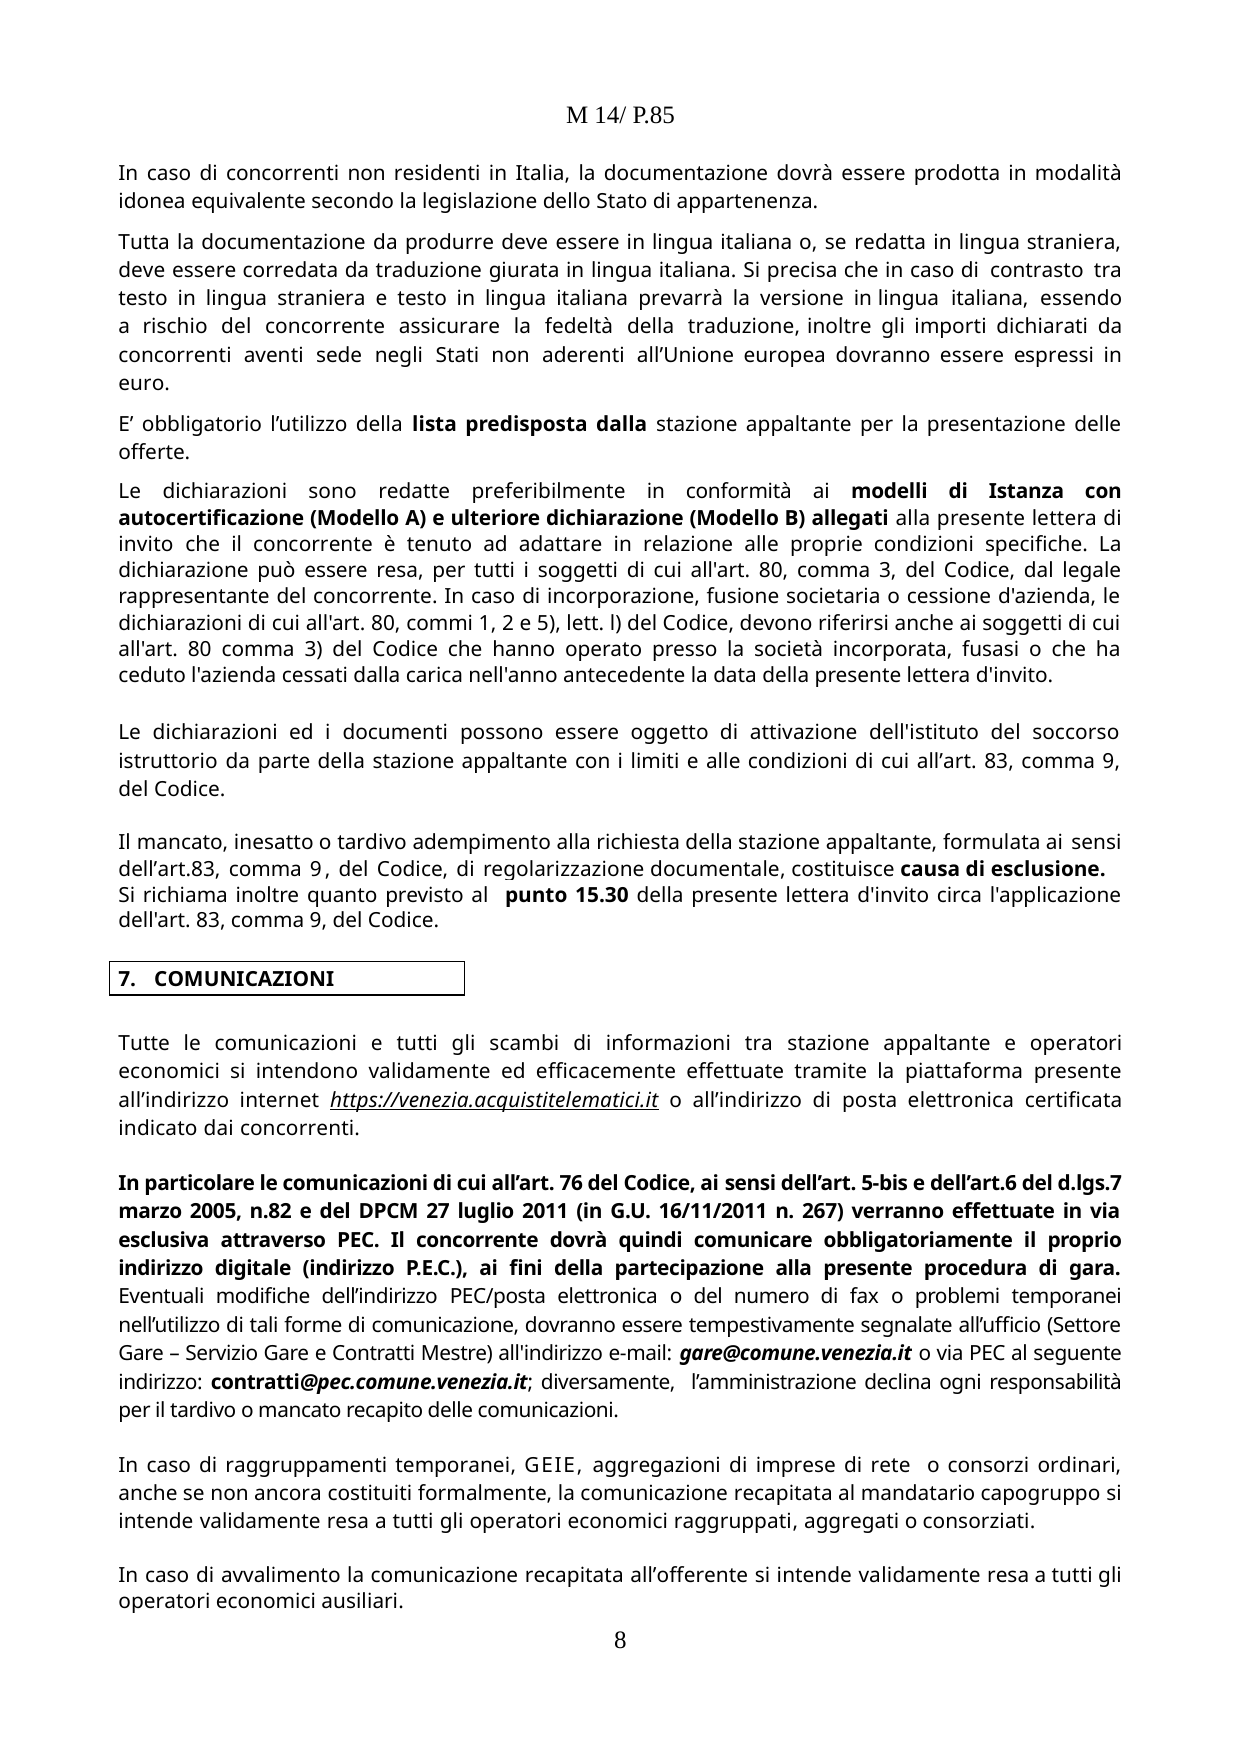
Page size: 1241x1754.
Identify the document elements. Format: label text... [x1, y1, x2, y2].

text In particolare le comunicazioni di cui all’art. 76 del Codice, ai sensi dell’art. 5-bis e dell’art.6 del d.lgs.7 marzo 2005, n.82 e del DPCM 27 luglio 2011 (in G.U. 16/11/2011 n. 267) verranno effettuate in via esclusiva attraverso PEC. Il concorrente dovrà quindi comunicare obbligatoriamente il proprio indirizzo digitale (indirizzo P.E.C.), ai fini della partecipazione alla presente procedura di gara. Eventuali modifiche dell’indirizzo PEC/posta elettronica o del numero di fax o problemi temporanei nell’utilizzo di tali forme di comunicazione, dovranno essere tempestivamente segnalate all’ufficio (Settore Gare – Servizio Gare e Contratti Mestre) all'indirizzo e-mail: gare@comune.venezia.it o via PEC al seguente indirizzo: contratti@pec.comune.venezia.it; diversamente, l’amministrazione declina ogni responsabilità per il tardivo o mancato recapito delle comunicazioni. [118, 1168, 1122, 1424]
text In caso di avvalimento la comunicazione recapitata all’offerente si intende validamente resa a tutti gli operatori economici ausiliari. [118, 1562, 1122, 1614]
text Le dichiarazioni ed i documenti possono essere oggetto di attivazione dell'istituto del soccorso istruttorio da parte della stazione appaltante con i limiti e alle condizioni di cui all’art. 83, comma 9, del Codice. [118, 717, 1121, 803]
text Si richiama inoltre quanto previsto al punto 15.30 della presente lettera d'invito circa l'applicazione dell'art. 83, comma 9, del Codice. [118, 882, 1122, 932]
text E’ obbligatorio l’utilizzo della lista predisposta dalla stazione appaltante per la presentazione delle offerte. [118, 409, 1122, 465]
text Le dichiarazioni sono redatte preferibilmente in conformità ai modelli di Istanza con autocertificazione (Modello A) e ulteriore dichiarazione (Modello B) allegati alla presente lettera di invito che il concorrente è tenuto ad adattare in relazione alle proprie condizioni specifiche. La dichiarazione può essere resa, per tutti i soggetti di cui all'art. 80, comma 3, del Codice, dal legale rappresentante del concorrente. In caso di incorporazione, fusione societaria o cessione d'azienda, le dichiarazioni di cui all'art. 80, commi 1, 2 e 5), lett. l) del Codice, devono riferirsi anche ai soggetti di cui all'art. 80 comma 3) del Codice che hanno operato presso la società incorporata, fusasi o che ha ceduto l'azienda cessati dalla carica nell'anno antecedente la data della presente lettera d'invito. [118, 478, 1122, 688]
text 7. COMUNICAZIONI [110, 962, 464, 994]
text Tutte le comunicazioni e tutti gli scambi di informazioni tra stazione appaltante e operatori economici si intendono validamente ed efficacemente effettuate tramite la piattaforma presente all’indirizzo internet https://venezia.acquistitelematici.it o all’indirizzo di posta elettronica certificata indicato dai concorrenti. [118, 1028, 1122, 1142]
text In caso di raggruppamenti temporanei, GEIE, aggregazioni di imprese di rete o consorzi ordinari, anche se non ancora costituiti formalmente, la comunicazione recapitata al mandatario capogruppo si intende validamente resa a tutti gli operatori economici raggruppati, aggregati o consorziati. [118, 1450, 1122, 1535]
text Il mancato, inesatto o tardivo adempimento alla richiesta della stazione appaltante, formulata ai sensi dell’art.83, comma 9, del Codice, di regolarizzazione documentale, costituisce causa di esclusione. [118, 829, 1122, 881]
text Tutta la documentazione da produrre deve essere in lingua italiana o, se redatta in lingua straniera, deve essere corredata da traduzione giurata in lingua italiana. Si precisa che in caso di contrasto tra testo in lingua straniera e testo in lingua italiana prevarrà la versione in lingua italiana, essendo a rischio del concorrente assicurare la fedeltà della traduzione, inoltre gli importi dichiarati da concorrenti aventi sede negli Stati non aderenti all’Unione europea dovranno essere espressi in euro. [118, 227, 1122, 397]
text In caso di concorrenti non residenti in Italia, la documentazione dovrà essere prodotta in modalità idonea equivalente secondo la legislazione dello Stato di appartenenza. [118, 158, 1122, 215]
